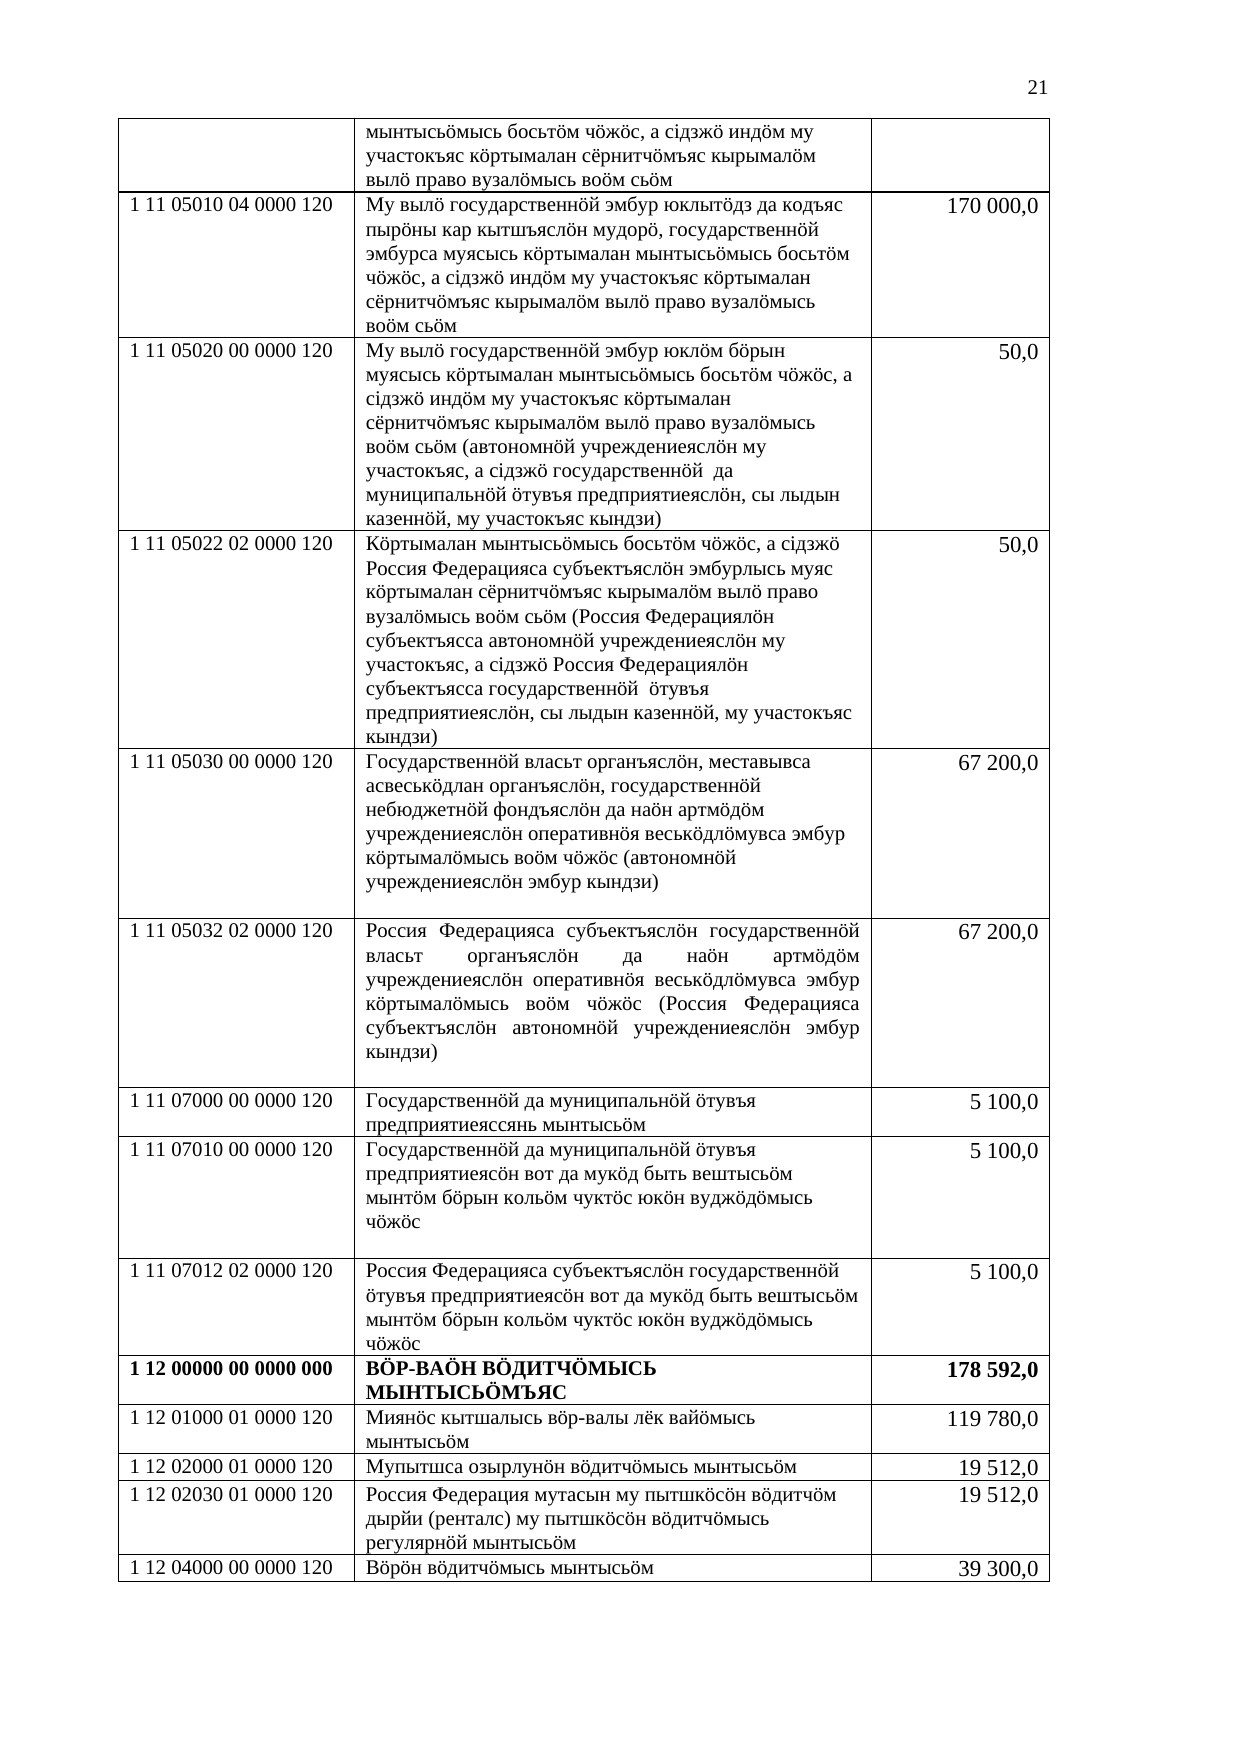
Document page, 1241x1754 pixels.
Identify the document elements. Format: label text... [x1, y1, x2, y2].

table_cell Россия Федерацияса субъектъяслöн государственнöй öтувъя предприятиеясöн вот да мукöд быть вештысьöм мынтöм бöрын кольöм чуктöс юкöн вуджöдöмысь чöжöс [355, 1259, 871, 1355]
table_cell 1 12 02000 01 0000 120 [119, 1454, 354, 1480]
table_cell 67 200,0 [872, 919, 1049, 1087]
table_cell 19 512,0 [872, 1481, 1049, 1554]
table_cell 5 100,0 [872, 1088, 1049, 1136]
table_cell 19 512,0 [872, 1454, 1049, 1480]
table_cell 1 11 05032 02 0000 120 [119, 919, 354, 1087]
table_cell 1 11 05030 00 0000 120 [119, 749, 354, 917]
table_cell 1 12 01000 01 0000 120 [119, 1405, 354, 1453]
table_cell [872, 119, 1049, 191]
table_cell мынтысьöмысь босьтöм чöжöс, а сідзжö индöм му участокъяс кöртымалан сёрнитчöмъяс кырымалöм вылö право вузалöмысь воöм сьöм [355, 119, 871, 191]
table_cell 1 11 05010 04 0000 120 [119, 193, 354, 337]
table_cell 1 11 07010 00 0000 120 [119, 1137, 354, 1257]
table_cell 67 200,0 [872, 749, 1049, 917]
table_cell 1 11 07000 00 0000 120 [119, 1088, 354, 1136]
table_cell 119 780,0 [872, 1405, 1049, 1453]
table_cell 39 300,0 [872, 1555, 1049, 1581]
table_cell 50,0 [872, 338, 1049, 530]
table_cell Кöртымалан мынтысьöмысь босьтöм чöжöс, а сідзжö Россия Федерацияса субъектъяслöн эмбурлысь муяс кöртымалан сёрнитчöмъяс кырымалöм вылö право вузалöмысь воöм сьöм (Россия Федерациялöн субъектъясса автономнöй учреждениеяслöн му участокъяс, а сідзжö Россия Федерациялöн субъектъясса государственнöй öтувъя предприятиеяслöн, сы лыдын казеннöй, му участокъяс кындзи) [355, 531, 871, 748]
table_cell 50,0 [872, 531, 1049, 748]
table_cell [119, 119, 354, 191]
table_cell 170 000,0 [872, 193, 1049, 337]
table_cell Государственнöй да муниципальнöй öтувъя предприятиеясöн вот да мукöд быть вештысьöм мынтöм бöрын кольöм чуктöс юкöн вуджöдöмысь чöжöс [355, 1137, 871, 1257]
table_cell 5 100,0 [872, 1137, 1049, 1257]
table_cell Россия Федерацияса субъектъяслöн государственнöй власьт органъяслöн да наöн артмöдöм учреждениеяслöн оперативнöя веськöдлöмувса эмбур кöртымалöмысь воöм чöжöс (Россия Федерацияса субъектъяслöн автономнöй учреждениеяслöн эмбур кындзи) [355, 919, 871, 1087]
table_cell 1 12 04000 00 0000 120 [119, 1555, 354, 1581]
table_cell 1 11 07012 02 0000 120 [119, 1259, 354, 1355]
table_cell 5 100,0 [872, 1259, 1049, 1355]
table_cell Государственнöй власьт органъяслöн, меставывса асвеськöдлан органъяслöн, государственнöй небюджетнöй фондъяслöн да наöн артмöдöм учреждениеяслöн оперативнöя веськöдлöмувса эмбур кöртымалöмысь воöм чöжöс (автономнöй учреждениеяслöн эмбур кындзи) [355, 749, 871, 917]
table_cell 178 592,0 [872, 1356, 1049, 1404]
table_cell ВÖР-ВАÖН ВÖДИТЧÖМЫСЬ МЫНТЫСЬÖМЪЯС [355, 1356, 871, 1404]
table_cell Му вылö государственнöй эмбур юклöм бöрын муясысь кöртымалан мынтысьöмысь босьтöм чöжöс, а сідзжö индöм му участокъяс кöртымалан сёрнитчöмъяс кырымалöм вылö право вузалöмысь воöм сьöм (автономнöй учреждениеяслöн му участокъяс, а сідзжö государственнöй да муниципальнöй öтувъя предприятиеяслöн, сы лыдын казеннöй, му участокъяс кындзи) [355, 338, 871, 530]
table_cell 1 12 02030 01 0000 120 [119, 1481, 354, 1554]
table_cell Миянöс кытшалысь вöр-валы лёк вайöмысь мынтысьöм [355, 1405, 871, 1453]
table_cell 1 11 05022 02 0000 120 [119, 531, 354, 748]
table_cell Россия Федерация мутасын му пытшкöсöн вöдитчöм дырйи (ренталс) му пытшкöсöн вöдитчöмысь регулярнöй мынтысьöм [355, 1481, 871, 1554]
table_cell 1 12 00000 00 0000 000 [119, 1356, 354, 1404]
table_cell Государственнöй да муниципальнöй öтувъя предприятиеяссянь мынтысьöм [355, 1088, 871, 1136]
table_cell Вöрöн вöдитчöмысь мынтысьöм [355, 1555, 871, 1581]
table_cell Му вылö государственнöй эмбур юклытöдз да кодъяс пырöны кар кытшъяслöн мудорö, государственнöй эмбурса муясысь кöртымалан мынтысьöмысь босьтöм чöжöс, а сідзжö индöм му участокъяс кöртымалан сёрнитчöмъяс кырымалöм вылö право вузалöмысь воöм сьöм [355, 193, 871, 337]
table_cell Мупытшса озырлунöн вöдитчöмысь мынтысьöм [355, 1454, 871, 1480]
table_cell 1 11 05020 00 0000 120 [119, 338, 354, 530]
